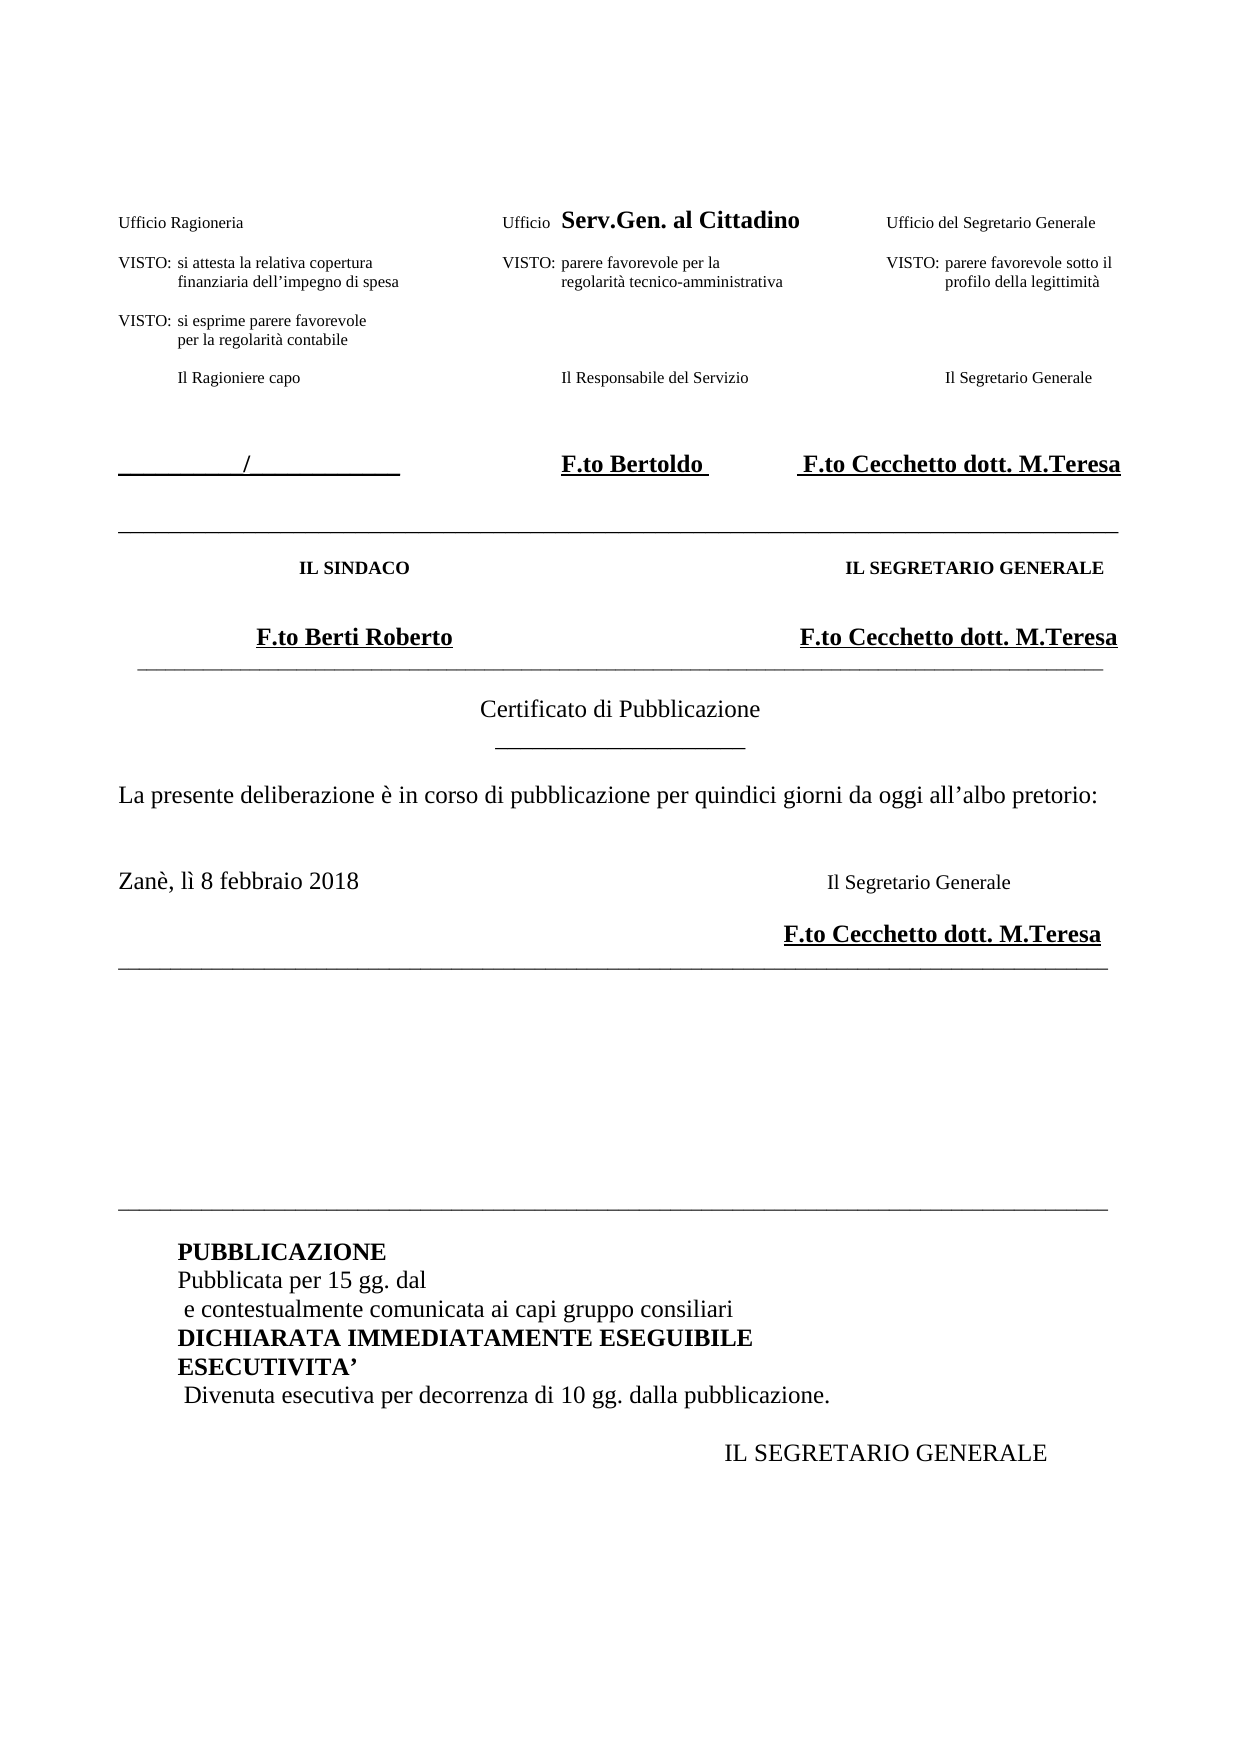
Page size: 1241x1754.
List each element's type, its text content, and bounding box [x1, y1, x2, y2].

text VISTO: si esprime parere favorevole [118, 311, 1122, 330]
text ________________________________________________________________________________ [118, 507, 1122, 536]
text Ufficio Ragioneria Ufficio Serv.Gen. al Cittadino Ufficio del Segretario Generale [118, 205, 1122, 234]
text Pubblicata per 15 gg. dal [118, 1265, 1122, 1294]
text PUBBLICAZIONE [118, 1237, 1122, 1265]
text ESECUTIVITA’ [118, 1352, 1122, 1380]
text IL SINDACO IL SEGRETARIO GENERALE [118, 557, 1122, 579]
text F.to Cecchetto dott. M.Teresa _______________________________________________________________________________________________ [118, 919, 1122, 972]
text VISTO: si attesta la relativa copertura VISTO: parere favorevole per la VISTO: parere favorevole sotto il [118, 253, 1122, 272]
text e contestualmente comunicata ai capi gruppo consiliari [118, 1294, 1122, 1323]
text _______________________________________________________________________________________________ [118, 1188, 1122, 1213]
text IL SEGRETARIO GENERALE [118, 1438, 1122, 1467]
text _______________________________________________________________________________________________________ [118, 651, 1122, 672]
text __________/____________ F.to Bertoldo F.to Cecchetto dott. M.Teresa [118, 449, 1122, 478]
text finanziaria dell’impegno di spesa regolarità tecnico-amministrativa profilo della legittimità [118, 272, 1122, 291]
text DICHIARATA IMMEDIATAMENTE ESEGUIBILE [118, 1323, 1122, 1352]
text F.to Berti Roberto F.to Cecchetto dott. M.Teresa [118, 622, 1122, 651]
text Zanè, lì 8 febbraio 2018 Il Segretario Generale [118, 866, 1122, 895]
text Divenuta esecutiva per decorrenza di 10 gg. dalla pubblicazione. [118, 1380, 1122, 1409]
text Il Ragioniere capo Il Responsabile del Servizio Il Segretario Generale [118, 368, 1122, 387]
text ____________________ [118, 723, 1122, 751]
text La presente deliberazione è in corso di pubblicazione per quindici giorni da oggi all’albo pretorio: [118, 780, 1122, 809]
text Certificato di Pubblicazione [118, 694, 1122, 723]
text per la regolarità contabile [118, 330, 1122, 349]
